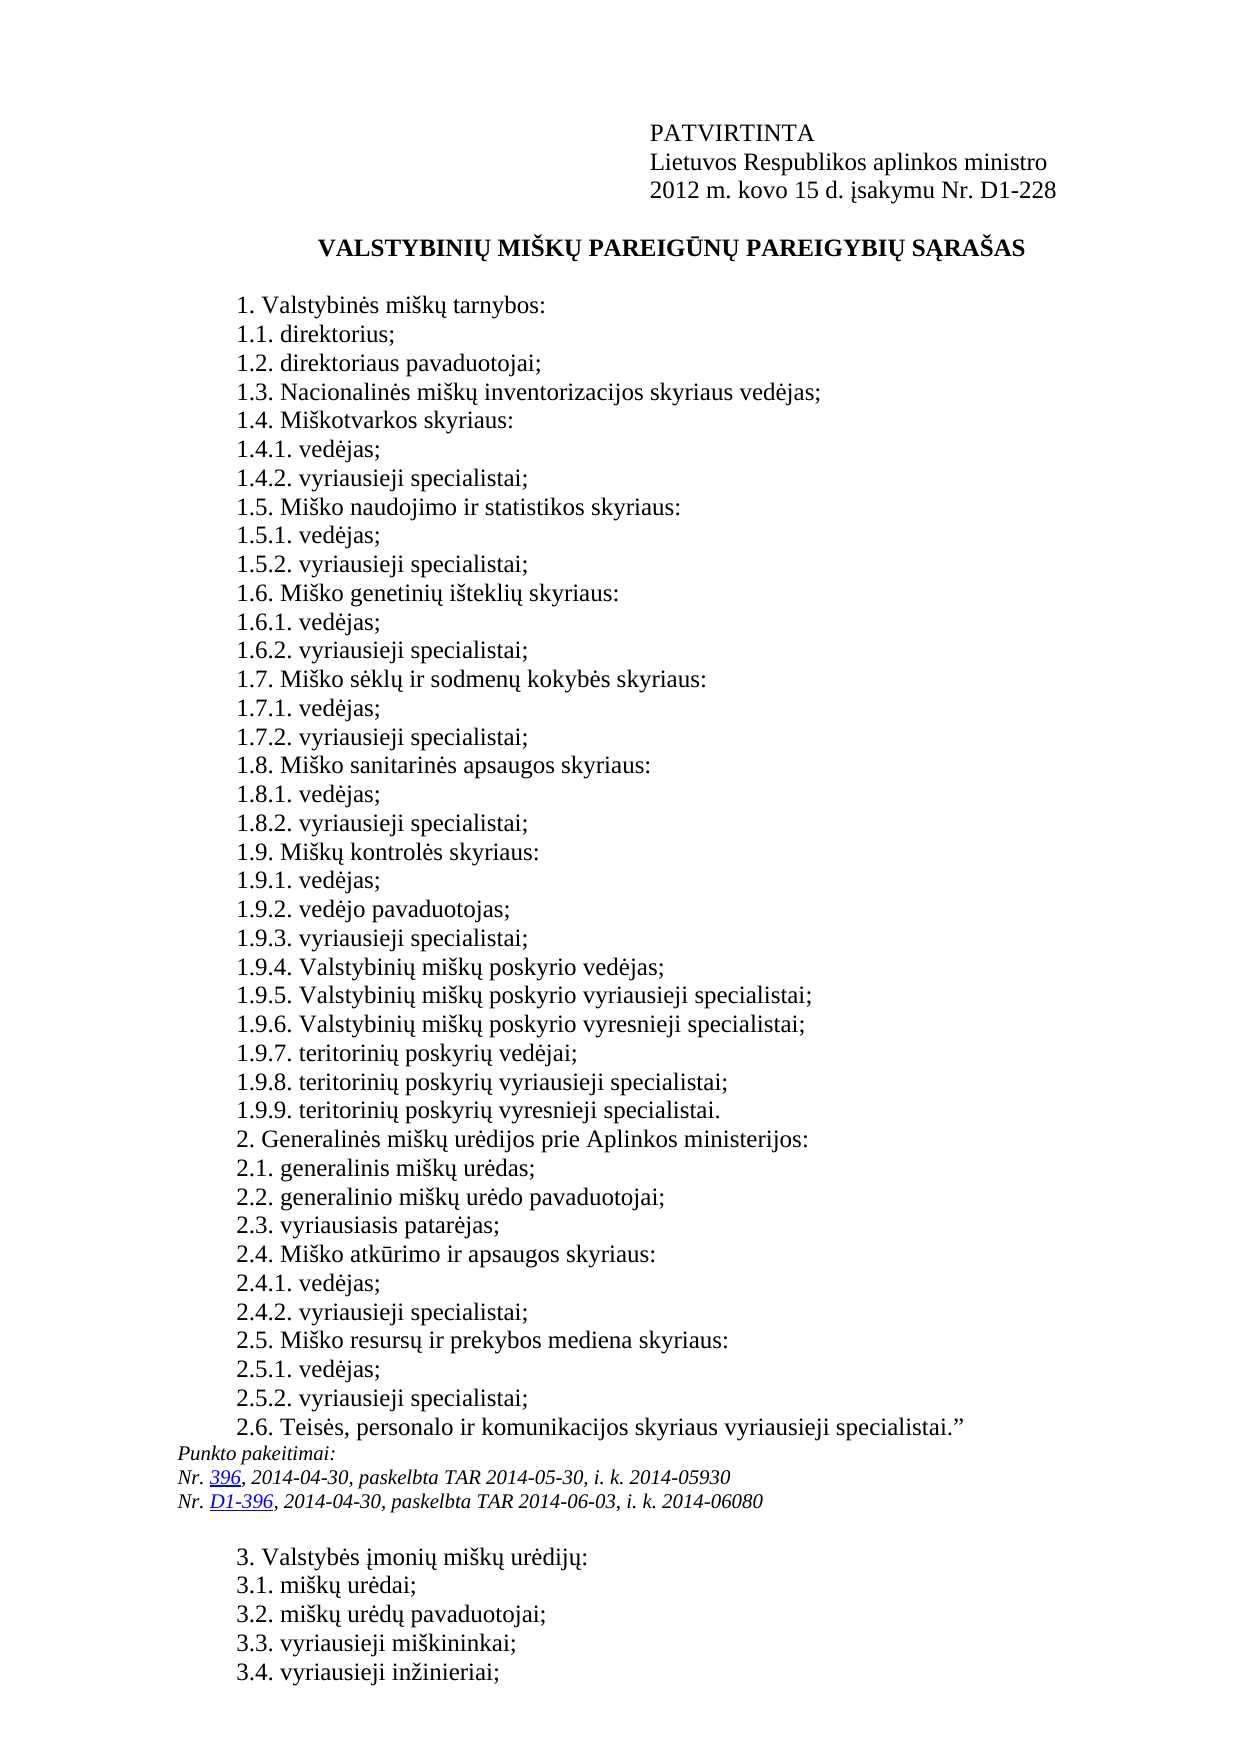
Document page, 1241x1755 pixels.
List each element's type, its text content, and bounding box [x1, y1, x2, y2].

text 2012 m. kovo 15 d. įsakymu Nr. D1-228 [649, 176, 1166, 204]
text Nr. 396, 2014-04-30, paskelbta TAR 2014-05-30, i. k. 2014-05930 [177, 1465, 1166, 1489]
text 1.9.2. vedėjo pavaduotojas; [177, 894, 1166, 923]
text 2.5.2. vyriausieji specialistai; [177, 1383, 1166, 1412]
text 1.4. Miškotvarkos skyriaus: [177, 406, 1166, 434]
text 1.9.8. teritorinių poskyrių vyriausieji specialistai; [177, 1067, 1166, 1096]
text 1.9. Miškų kontrolės skyriaus: [177, 837, 1166, 866]
text 1.6.2. vyriausieji specialistai; [177, 636, 1166, 664]
text 2.4.1. vedėjas; [177, 1268, 1166, 1297]
text 1.4.2. vyriausieji specialistai; [177, 463, 1166, 492]
text 2.2. generalinio miškų urėdo pavaduotojai; [177, 1182, 1166, 1211]
text 2.4.2. vyriausieji specialistai; [177, 1297, 1166, 1326]
text 3.3. vyriausieji miškininkai; [177, 1628, 1166, 1657]
text 3. Valstybės įmonių miškų urėdijų: [177, 1542, 1166, 1570]
text 1.9.5. Valstybinių miškų poskyrio vyriausieji specialistai; [177, 981, 1166, 1009]
text 1.3. Nacionalinės miškų inventorizacijos skyriaus vedėjas; [177, 377, 1166, 406]
text Lietuvos Respublikos aplinkos ministro [649, 147, 1166, 176]
text 1.2. direktoriaus pavaduotojai; [177, 348, 1166, 377]
text 1.7. Miško sėklų ir sodmenų kokybės skyriaus: [177, 664, 1166, 693]
text 1.9.4. Valstybinių miškų poskyrio vedėjas; [177, 952, 1166, 981]
text 1.1. direktorius; [177, 319, 1166, 348]
text 1.4.1. vedėjas; [177, 434, 1166, 463]
text 2.6. Teisės, personalo ir komunikacijos skyriaus vyriausieji specialistai.” [177, 1412, 1166, 1441]
text 1.5. Miško naudojimo ir statistikos skyriaus: [177, 492, 1166, 521]
text 2.4. Miško atkūrimo ir apsaugos skyriaus: [177, 1239, 1166, 1268]
text 1.7.1. vedėjas; [177, 693, 1166, 722]
text PATVIRTINTA [649, 118, 1166, 147]
text 1.8.2. vyriausieji specialistai; [177, 808, 1166, 837]
text 1.9.1. vedėjas; [177, 866, 1166, 894]
text 2.1. generalinis miškų urėdas; [177, 1153, 1166, 1182]
text 2.5.1. vedėjas; [177, 1354, 1166, 1383]
text 1.9.7. teritorinių poskyrių vedėjai; [177, 1038, 1166, 1067]
text 1.5.2. vyriausieji specialistai; [177, 549, 1166, 578]
text 1.8. Miško sanitarinės apsaugos skyriaus: [177, 751, 1166, 779]
text 1.6. Miško genetinių išteklių skyriaus: [177, 578, 1166, 607]
text 1.9.9. teritorinių poskyrių vyresnieji specialistai. [177, 1096, 1166, 1124]
text 2. Generalinės miškų urėdijos prie Aplinkos ministerijos: [177, 1124, 1166, 1153]
text 1. Valstybinės miškų tarnybos: [177, 291, 1166, 319]
text VALSTYBINIŲ MIŠKŲ PAREIGŪNŲ PAREIGYBIŲ SĄRAŠAS [177, 233, 1166, 262]
text Nr. D1-396, 2014-04-30, paskelbta TAR 2014-06-03, i. k. 2014-06080 [177, 1489, 1166, 1513]
text 1.8.1. vedėjas; [177, 779, 1166, 808]
text 3.2. miškų urėdų pavaduotojai; [177, 1599, 1166, 1628]
text 3.1. miškų urėdai; [177, 1570, 1166, 1599]
text 1.6.1. vedėjas; [177, 607, 1166, 636]
text 1.9.3. vyriausieji specialistai; [177, 923, 1166, 952]
text 1.7.2. vyriausieji specialistai; [177, 722, 1166, 751]
text 3.4. vyriausieji inžinieriai; [177, 1657, 1166, 1685]
text Punkto pakeitimai: [177, 1441, 1166, 1465]
text 1.5.1. vedėjas; [177, 521, 1166, 549]
text 2.5. Miško resursų ir prekybos mediena skyriaus: [177, 1326, 1166, 1354]
text 2.3. vyriausiasis patarėjas; [177, 1211, 1166, 1239]
text 1.9.6. Valstybinių miškų poskyrio vyresnieji specialistai; [177, 1009, 1166, 1038]
